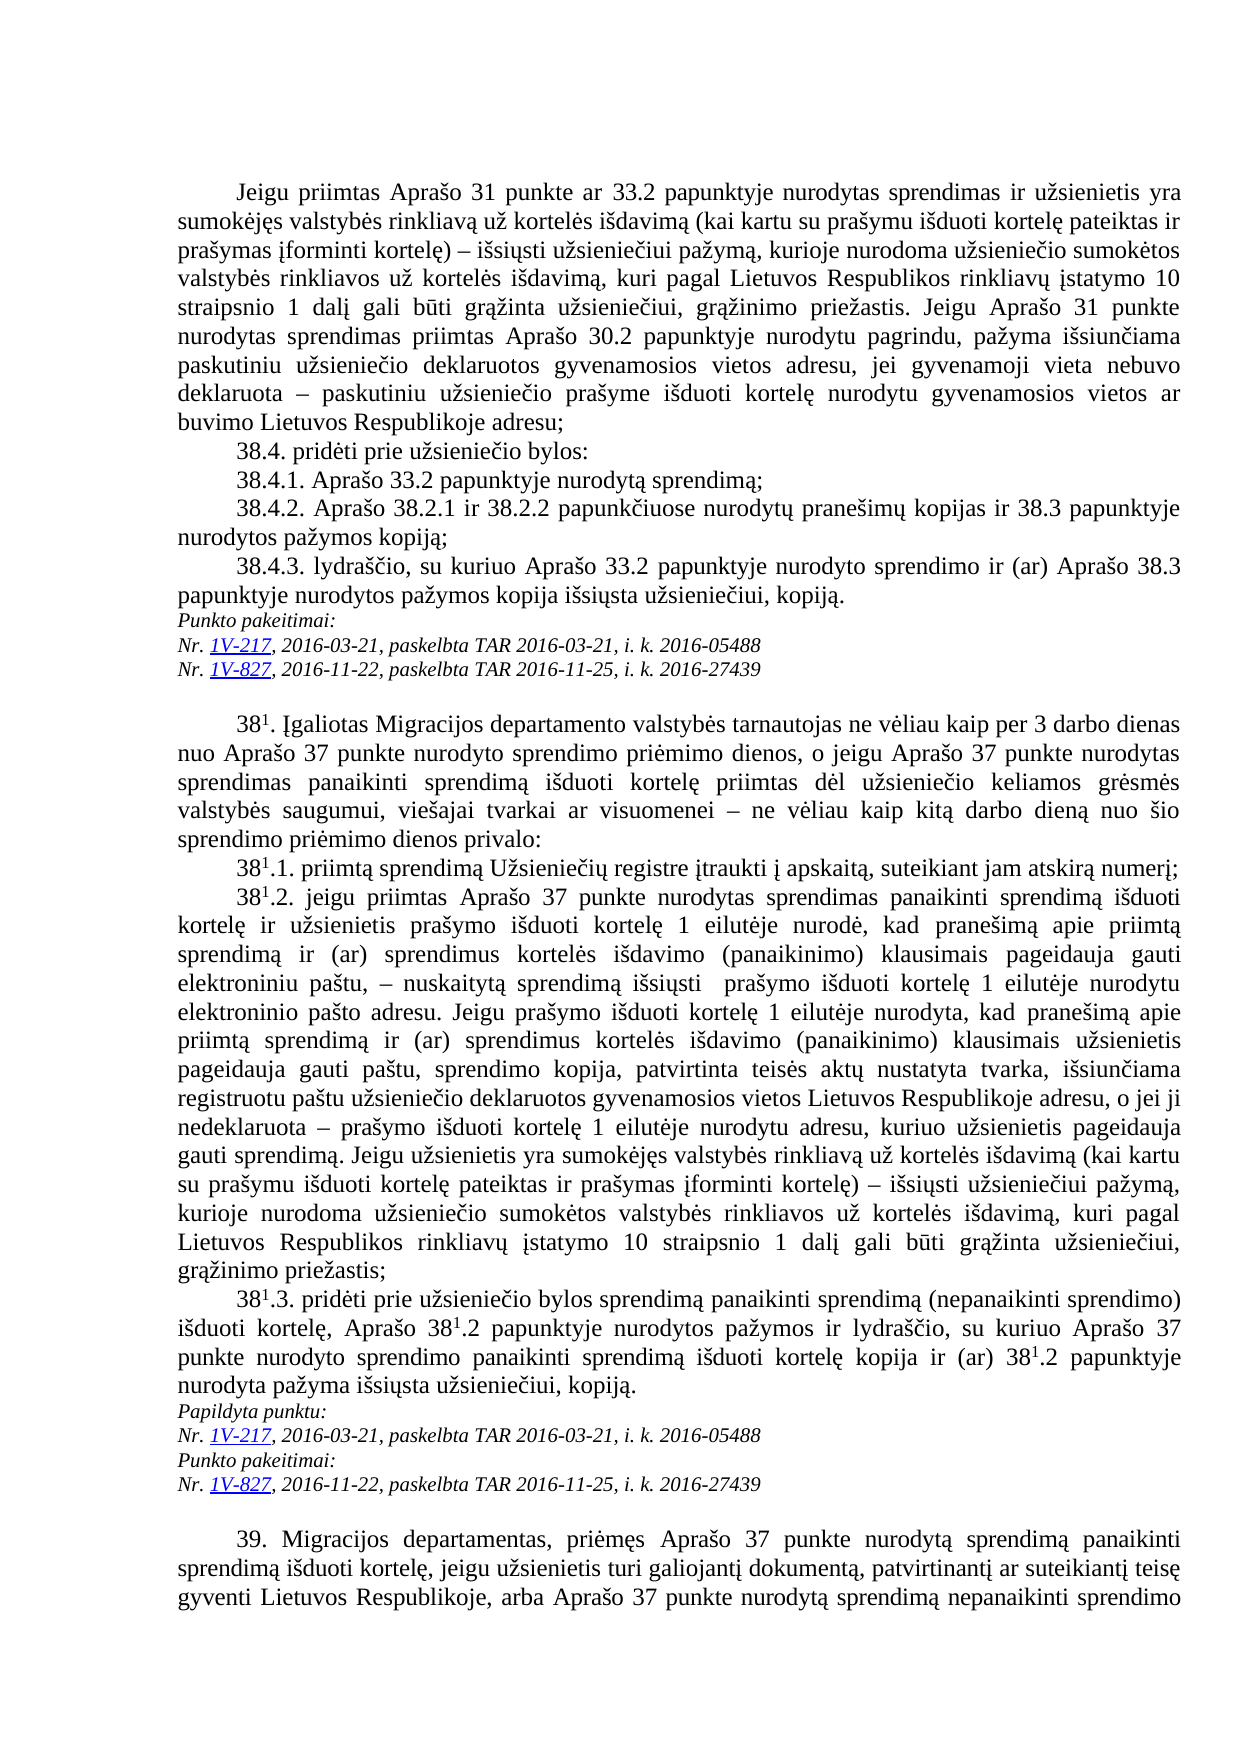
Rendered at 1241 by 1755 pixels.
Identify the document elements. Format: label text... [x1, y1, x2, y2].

text Nr. 1V-217, 2016-03-21, paskelbta TAR 2016-03-21, i. k. 2016-05488 [177, 1423, 1181, 1447]
text Nr. 1V-827, 2016-11-22, paskelbta TAR 2016-11-25, i. k. 2016-27439 [177, 1472, 1181, 1496]
text 381.2. jeigu priimtas Aprašo 37 punkte nurodytas sprendimas panaikinti sprendimą išduoti kortelę ir užsienietis prašymo išduoti kortelę 1 eilutėje nurodė, kad pranešimą apie priimtą sprendimą ir (ar) sprendimus kortelės išdavimo (panaikinimo) klausimais pageidauja gauti elektroniniu paštu, – nuskaitytą sprendimą išsiųsti prašymo išduoti kortelę 1 eilutėje nurodytu elektroninio pašto adresu. Jeigu prašymo išduoti kortelę 1 eilutėje nurodyta, kad pranešimą apie priimtą sprendimą ir (ar) sprendimus kortelės išdavimo (panaikinimo) klausimais užsienietis pageidauja gauti paštu, sprendimo kopija, patvirtinta teisės aktų nustatyta tvarka, išsiunčiama registruotu paštu užsieniečio deklaruotos gyvenamosios vietos Lietuvos Respublikoje adresu, o jei ji nedeklaruota – prašymo išduoti kortelę 1 eilutėje nurodytu adresu, kuriuo užsienietis pageidauja gauti sprendimą. Jeigu užsienietis yra sumokėjęs valstybės rinkliavą už kortelės išdavimą (kai kartu su prašymu išduoti kortelę pateiktas ir prašymas įforminti kortelę) – išsiųsti užsieniečiui pažymą, kurioje nurodoma užsieniečio sumokėtos valstybės rinkliavos už kortelės išdavimą, kuri pagal Lietuvos Respublikos rinkliavų įstatymo 10 straipsnio 1 dalį gali būti grąžinta užsieniečiui, grąžinimo priežastis; [177, 882, 1181, 1284]
text 381. Įgaliotas Migracijos departamento valstybės tarnautojas ne vėliau kaip per 3 darbo dienas nuo Aprašo 37 punkte nurodyto sprendimo priėmimo dienos, o jeigu Aprašo 37 punkte nurodytas sprendimas panaikinti sprendimą išduoti kortelę priimtas dėl užsieniečio keliamos grėsmės valstybės saugumui, viešajai tvarkai ar visuomenei – ne vėliau kaip kitą darbo dieną nuo šio sprendimo priėmimo dienos privalo: [177, 709, 1181, 853]
text Nr. 1V-217, 2016-03-21, paskelbta TAR 2016-03-21, i. k. 2016-05488 [177, 632, 1181, 657]
text 38.4. pridėti prie užsieniečio bylos: [177, 436, 1181, 465]
text 381.1. priimtą sprendimą Užsieniečių registre įtraukti į apskaitą, suteikiant jam atskirą numerį; [177, 853, 1181, 882]
text Papildyta punktu: [177, 1399, 1181, 1423]
text Jeigu priimtas Aprašo 31 punkte ar 33.2 papunktyje nurodytas sprendimas ir užsienietis yra sumokėjęs valstybės rinkliavą už kortelės išdavimą (kai kartu su prašymu išduoti kortelę pateiktas ir prašymas įforminti kortelę) – išsiųsti užsieniečiui pažymą, kurioje nurodoma užsieniečio sumokėtos valstybės rinkliavos už kortelės išdavimą, kuri pagal Lietuvos Respublikos rinkliavų įstatymo 10 straipsnio 1 dalį gali būti grąžinta užsieniečiui, grąžinimo priežastis. Jeigu Aprašo 31 punkte nurodytas sprendimas priimtas Aprašo 30.2 papunktyje nurodytu pagrindu, pažyma išsiunčiama paskutiniu užsieniečio deklaruotos gyvenamosios vietos adresu, jei gyvenamoji vieta nebuvo deklaruota – paskutiniu užsieniečio prašyme išduoti kortelę nurodytu gyvenamosios vietos ar buvimo Lietuvos Respublikoje adresu; [177, 177, 1181, 436]
text Punkto pakeitimai: [177, 608, 1181, 632]
text 38.4.1. Aprašo 33.2 papunktyje nurodytą sprendimą; [177, 465, 1181, 493]
text 38.4.2. Aprašo 38.2.1 ir 38.2.2 papunkčiuose nurodytų pranešimų kopijas ir 38.3 papunktyje nurodytos pažymos kopiją; [177, 493, 1181, 551]
text 38.4.3. lydraščio, su kuriuo Aprašo 33.2 papunktyje nurodyto sprendimo ir (ar) Aprašo 38.3 papunktyje nurodytos pažymos kopija išsiųsta užsieniečiui, kopiją. [177, 551, 1181, 608]
text Punkto pakeitimai: [177, 1447, 1181, 1472]
text 381.3. pridėti prie užsieniečio bylos sprendimą panaikinti sprendimą (nepanaikinti sprendimo) išduoti kortelę, Aprašo 381.2 papunktyje nurodytos pažymos ir lydraščio, su kuriuo Aprašo 37 punkte nurodyto sprendimo panaikinti sprendimą išduoti kortelę kopija ir (ar) 381.2 papunktyje nurodyta pažyma išsiųsta užsieniečiui, kopiją. [177, 1284, 1181, 1399]
text Nr. 1V-827, 2016-11-22, paskelbta TAR 2016-11-25, i. k. 2016-27439 [177, 657, 1181, 681]
text 39. Migracijos departamentas, priėmęs Aprašo 37 punkte nurodytą sprendimą panaikinti sprendimą išduoti kortelę, jeigu užsienietis turi galiojantį dokumentą, patvirtinantį ar suteikiantį teisę gyventi Lietuvos Respublikoje, arba Aprašo 37 punkte nurodytą sprendimą nepanaikinti sprendimo [177, 1524, 1181, 1611]
